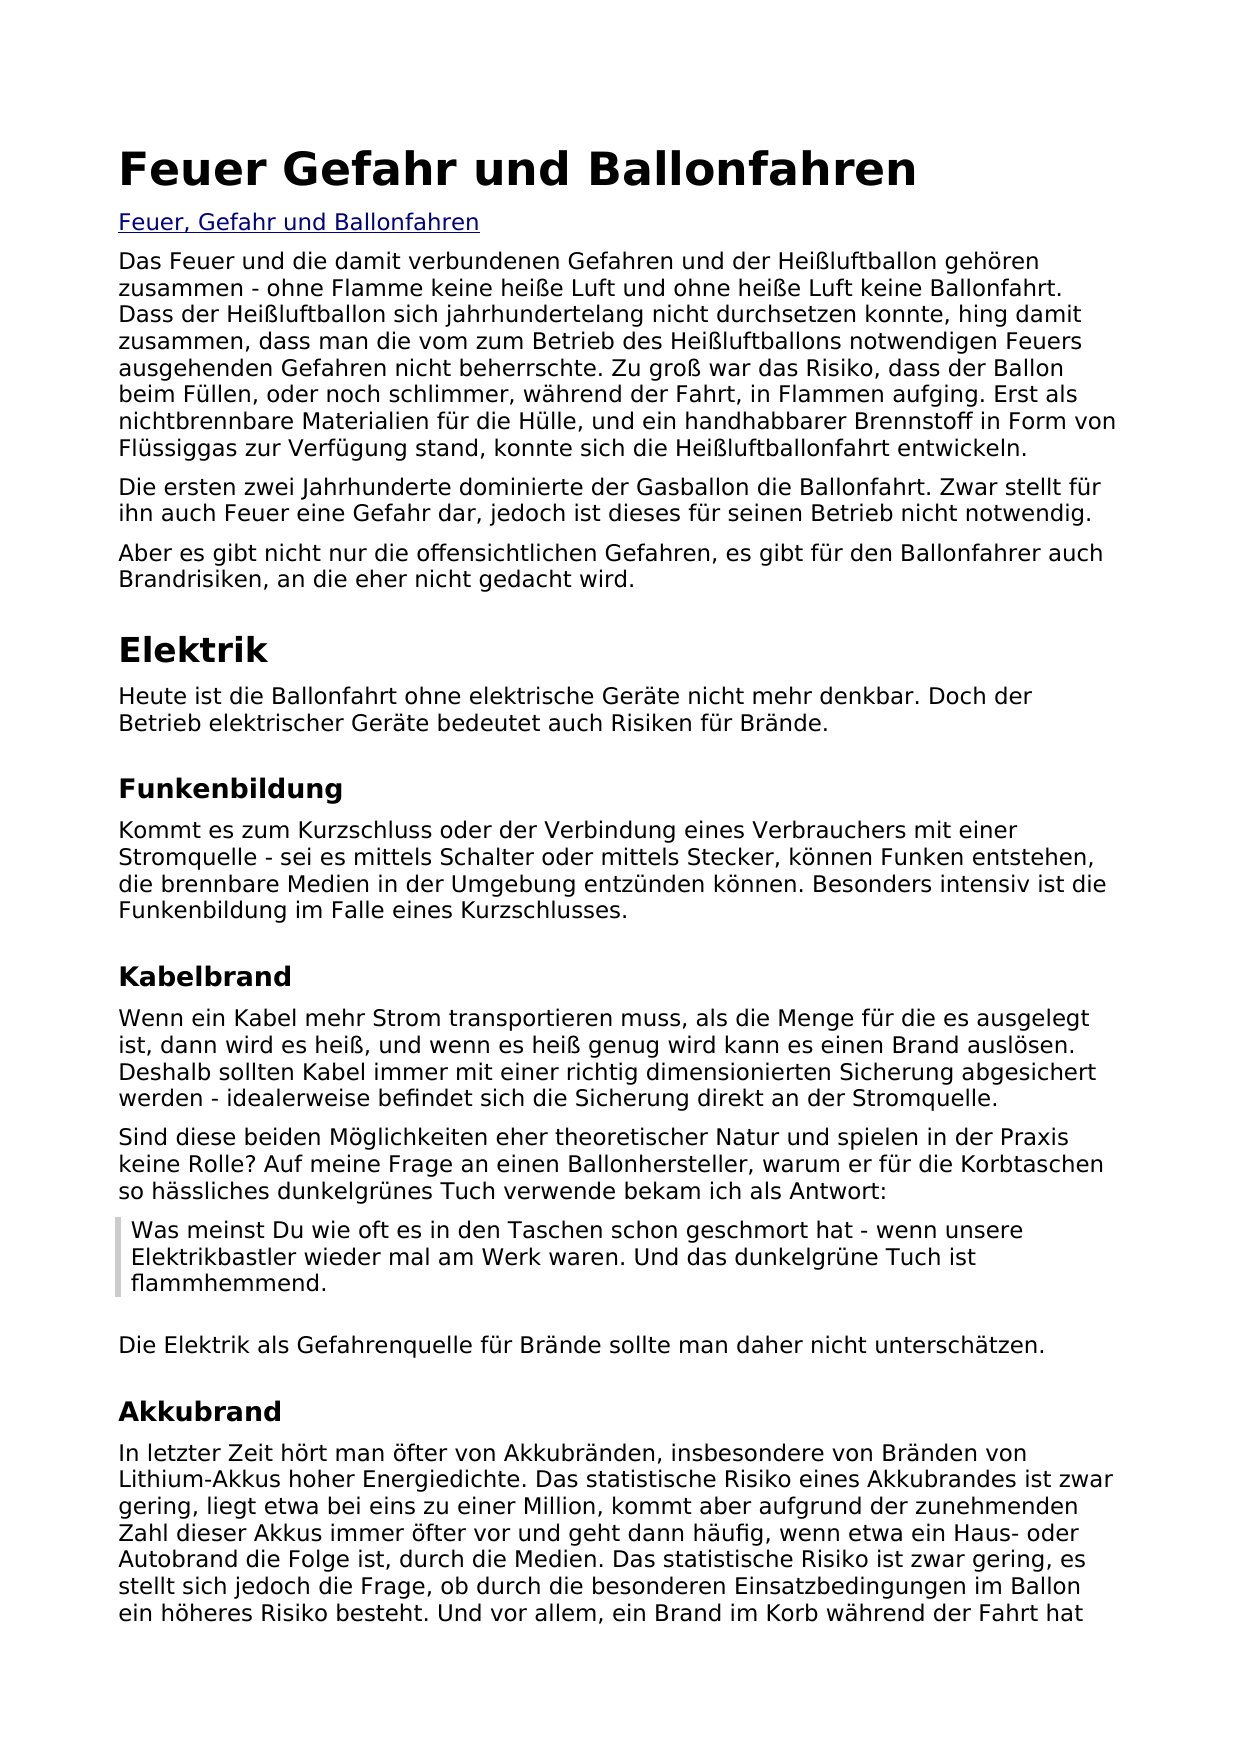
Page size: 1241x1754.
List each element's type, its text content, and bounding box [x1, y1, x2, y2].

text Die Elektrik als Gefahrenquelle für Brände sollte man daher nicht unterschätzen. [118, 1332, 1122, 1359]
text Kommt es zum Kurzschluss oder der Verbindung eines Verbrauchers mit einer Stromquelle - sei es mittels Schalter oder mittels Stecker, können Funken entstehen, die brennbare Medien in der Umgebung entzünden können. Besonders intensiv ist die Funkenbildung im Falle eines Kurzschlusses. [118, 818, 1122, 924]
text Heute ist die Ballonfahrt ohne elektrische Geräte nicht mehr denkbar. Doch der Betrieb elektrischer Geräte bedeutet auch Risiken für Brände. [118, 683, 1122, 736]
text In letzter Zeit hört man öfter von Akkubränden, insbesondere von Bränden von Lithium-Akkus hoher Energiedichte. Das statistische Risiko eines Akkubrandes ist zwar gering, liegt etwa bei eins zu einer Million, kommt aber aufgrund der zunehmenden Zahl dieser Akkus immer öfter vor und geht dann häufig, wenn etwa ein Haus- oder Autobrand die Folge ist, durch die Medien. Das statistische Risiko ist zwar gering, es stellt sich jedoch die Frage, ob durch die besonderen Einsatzbedingungen im Ballon ein höheres Risiko besteht. Und vor allem, ein Brand im Korb während der Fahrt hat [118, 1440, 1122, 1627]
subtitle Funkenbildung [118, 774, 1122, 805]
text Aber es gibt nicht nur die offensichtlichen Gefahren, es gibt für den Ballonfahrer auch Brandrisiken, an die eher nicht gedacht wird. [118, 540, 1122, 593]
text Sind diese beiden Möglichkeiten eher theoretischer Natur und spielen in der Praxis keine Rolle? Auf meine Frage an einen Ballonhersteller, warum er für die Korbtaschen so hässliches dunkelgrünes Tuch verwende bekam ich als Antwort: [118, 1124, 1122, 1204]
subtitle Elektrik [118, 631, 1122, 671]
subtitle Feuer Gefahr und Ballonfahren [118, 143, 1122, 196]
text Das Feuer und die damit verbundenen Gefahren und der Heißluftballon gehören zusammen - ohne Flamme keine heiße Luft und ohne heiße Luft keine Ballonfahrt. Dass der Heißluftballon sich jahrhundertelang nicht durchsetzen konnte, hing damit zusammen, dass man die vom zum Betrieb des Heißluftballons notwendigen Feuers ausgehenden Gefahren nicht beherrschte. Zu groß war das Risiko, dass der Ballon beim Füllen, oder noch schlimmer, während der Fahrt, in Flammen aufging. Erst als nichtbrennbare Materialien für die Hülle, und ein handhabbarer Brennstoff in Form von Flüssiggas zur Verfügung stand, konnte sich die Heißluftballonfahrt entwickeln. [118, 248, 1122, 461]
text Feuer, Gefahr und Ballonfahren [118, 209, 1122, 236]
text Die ersten zwei Jahrhunderte dominierte der Gasballon die Ballonfahrt. Zwar stellt für ihn auch Feuer eine Gefahr dar, jedoch ist dieses für seinen Betrieb nicht notwendig. [118, 474, 1122, 527]
table_header Was meinst Du wie oft es in den Taschen schon geschmort hat - wenn unsere Elektrikbastler wieder mal am Werk waren. Und das dunkelgrüne Tuch ist flammhemmend. [121, 1217, 1122, 1297]
subtitle Kabelbrand [118, 962, 1122, 993]
text Wenn ein Kabel mehr Strom transportieren muss, als die Menge für die es ausgelegt ist, dann wird es heiß, und wenn es heiß genug wird kann es einen Brand auslösen. Deshalb sollten Kabel immer mit einer richtig dimensionierten Sicherung abgesichert werden - idealerweise befindet sich die Sicherung direkt an der Stromquelle. [118, 1005, 1122, 1112]
subtitle Akkubrand [118, 1396, 1122, 1427]
